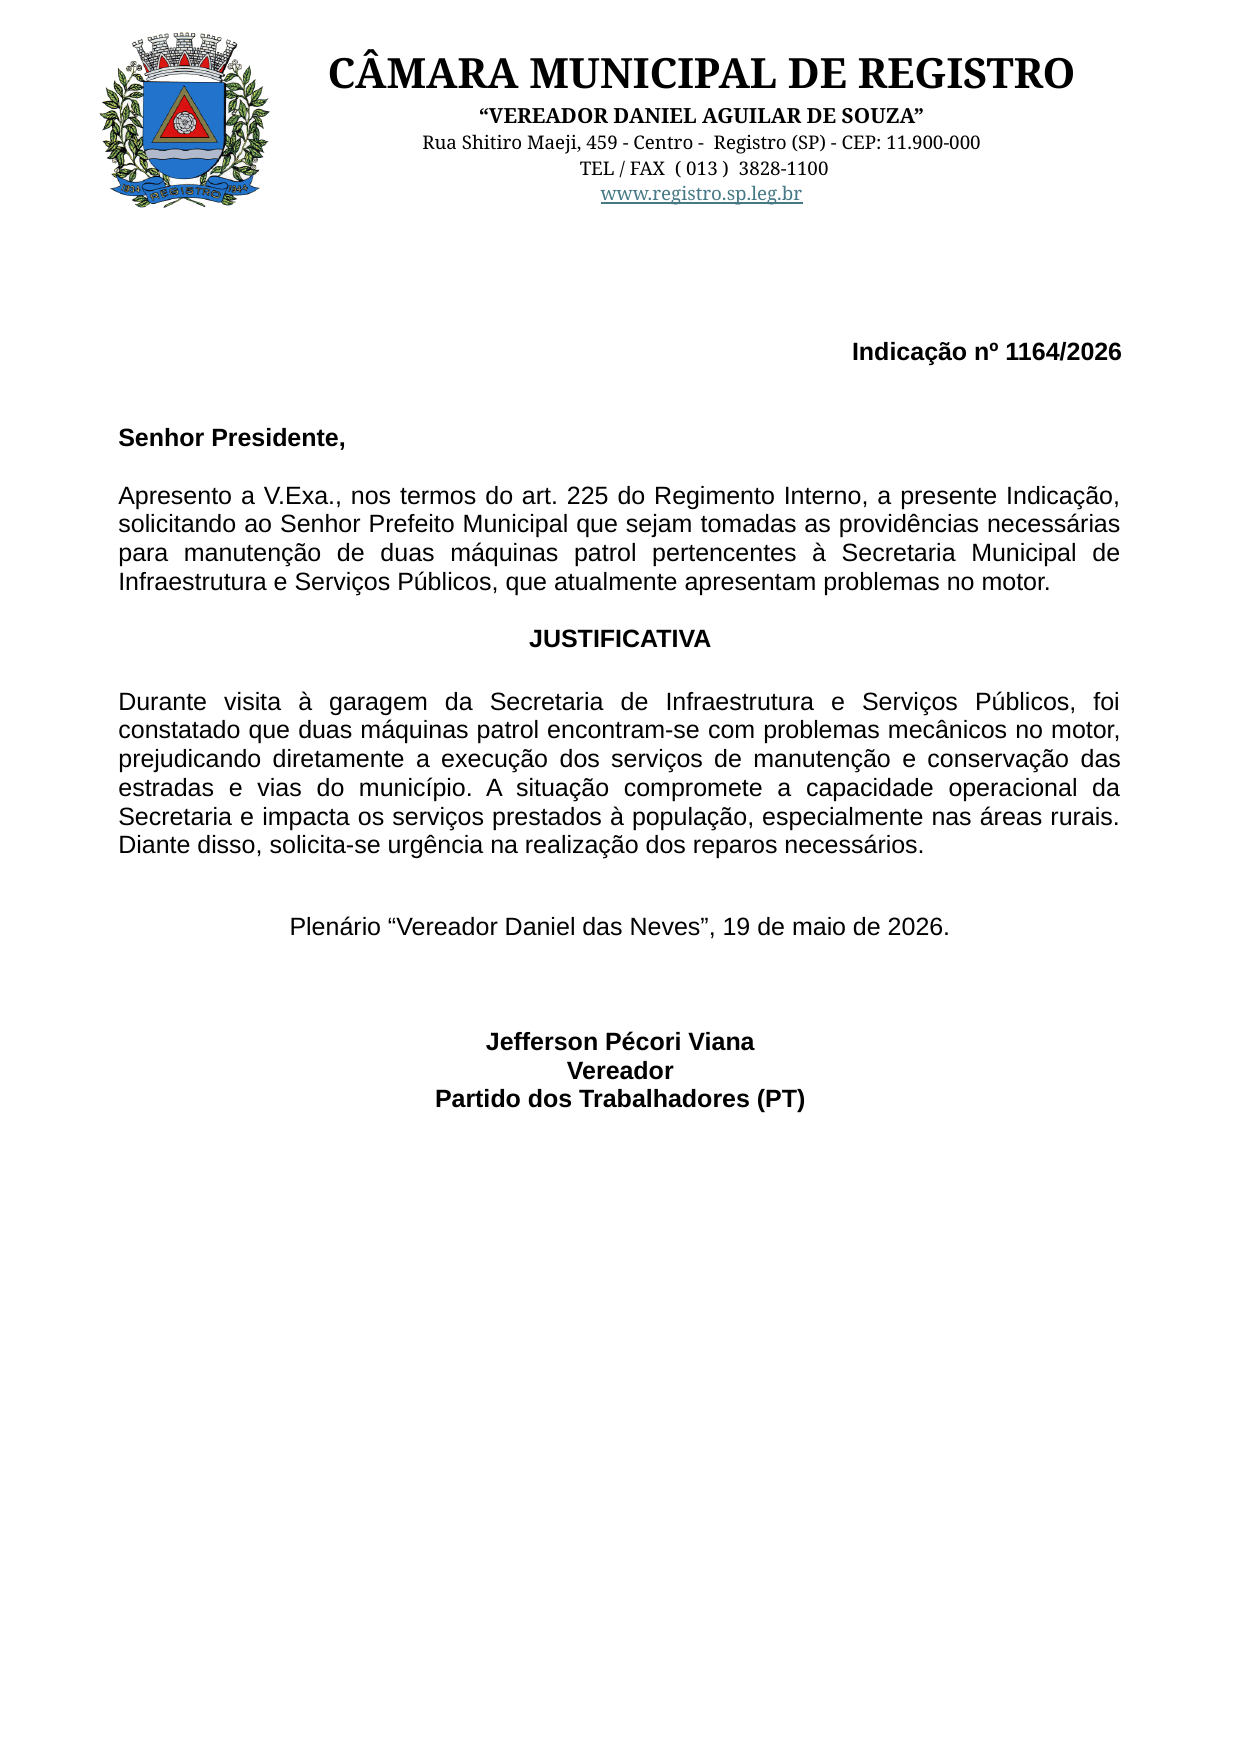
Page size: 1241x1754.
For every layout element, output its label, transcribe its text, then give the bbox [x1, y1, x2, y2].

text Indicação nº 1164/2026 [118, 337, 1122, 366]
text Partido dos Trabalhadores (PT) [118, 1084, 1122, 1113]
text JUSTIFICATIVA [118, 624, 1122, 653]
text Vereador [118, 1056, 1122, 1084]
picture [95, 26, 274, 213]
text Plenário “Vereador Daniel das Neves”, 19 de maio de 2026. [118, 912, 1122, 941]
text Jefferson Pécori Viana [118, 1027, 1122, 1056]
text Apresento a V.Exa., nos termos do art. 225 do Regimento Interno, a presente Indicação, solicitando ao Senhor Prefeito Municipal que sejam tomadas as providências necessárias para manutenção de duas máquinas patrol pertencentes à Secretaria Municipal de Infraestrutura e Serviços Públicos, que atualmente apresentam problemas no motor. [118, 481, 1122, 596]
text Durante visita à garagem da Secretaria de Infraestrutura e Serviços Públicos, foi constatado que duas máquinas patrol encontram-se com problemas mecânicos no motor, prejudicando diretamente a execução dos serviços de manutenção e conservação das estradas e vias do município. A situação compromete a capacidade operacional da Secretaria e impacta os serviços prestados à população, especialmente nas áreas rurais. Diante disso, solicita-se urgência na realização dos reparos necessários. [118, 687, 1122, 859]
text Senhor Presidente, [118, 423, 1122, 452]
